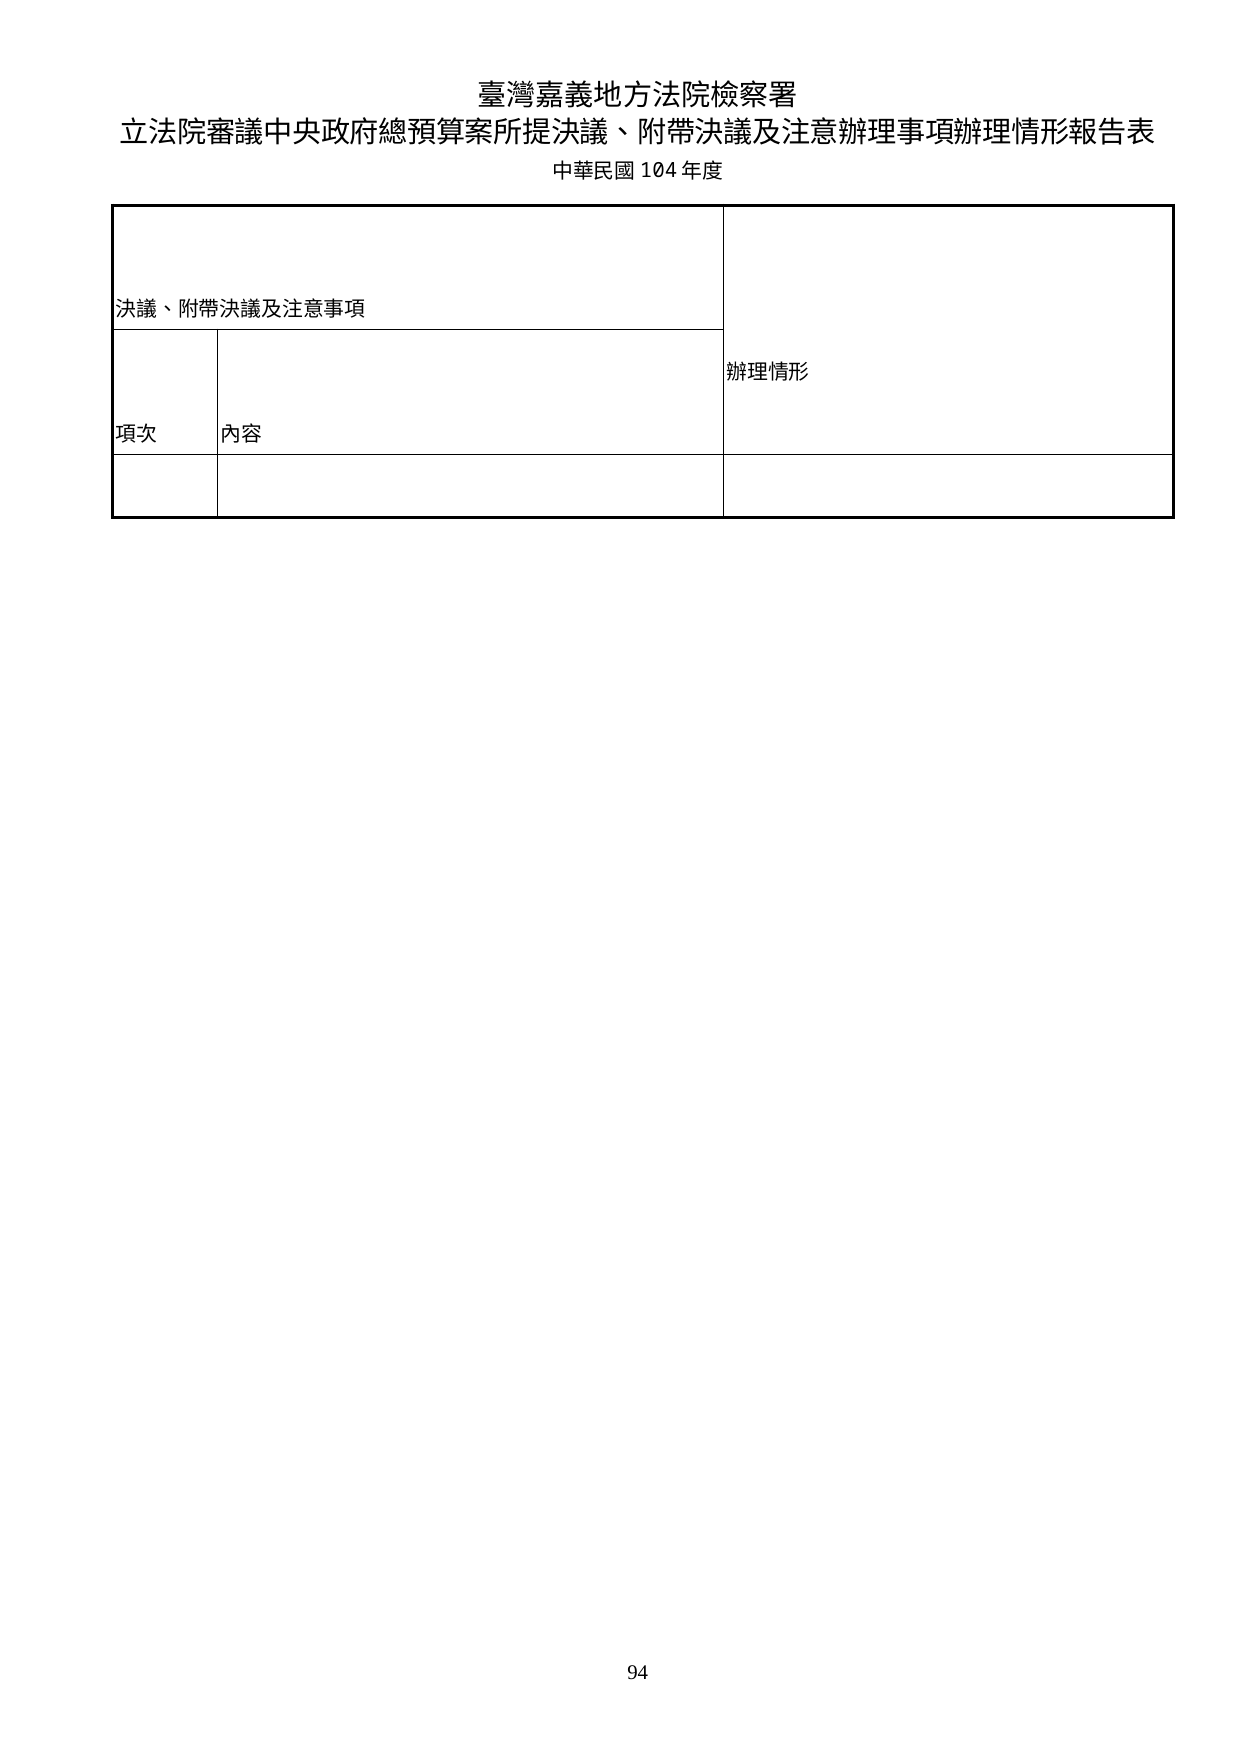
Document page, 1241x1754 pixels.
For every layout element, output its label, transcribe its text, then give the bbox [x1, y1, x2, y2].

table_header 決議、附帶決議及注意事項 [114, 207, 723, 328]
table_cell 內容 [218, 330, 723, 453]
table_cell 第二項 第三項 第四項 第五項 第六項 第七項 第八項 第九項 第十項 第十一項 第十二項 第十三項 第十四項 第十五項 第十六項 第十七項 第十八項 第八項 第三項 第五項 第十七項 第二十四項 第一項 第二項 第三項 第四項 第一項 第二項 第三項 [114, 455, 217, 516]
table_header 辦理情形 [724, 207, 1172, 453]
table_cell 項次 [114, 330, 217, 453]
